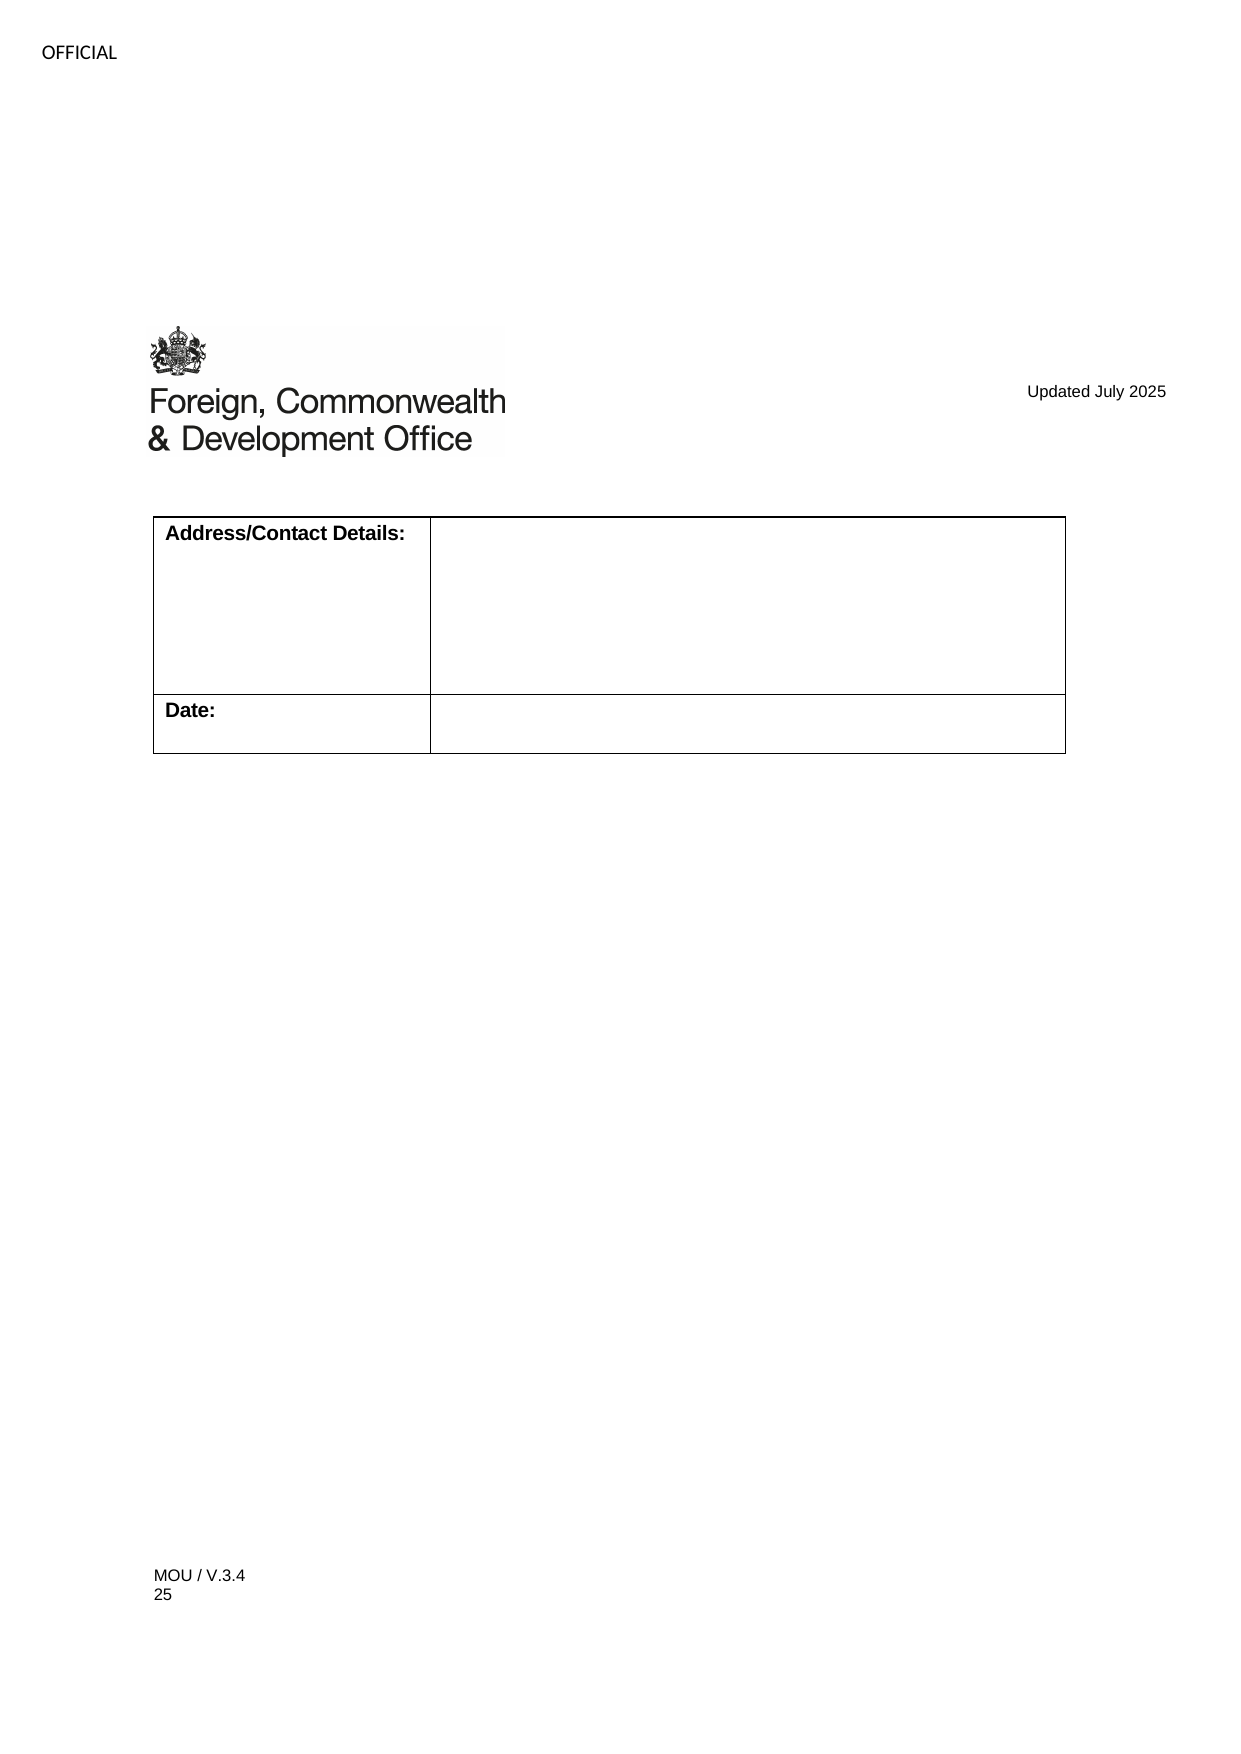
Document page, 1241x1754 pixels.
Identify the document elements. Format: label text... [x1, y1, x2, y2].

table_cell Date: [154, 695, 430, 753]
table_cell [431, 518, 1065, 694]
table_cell [431, 695, 1065, 753]
table_cell Address/Contact Details: [154, 518, 430, 694]
